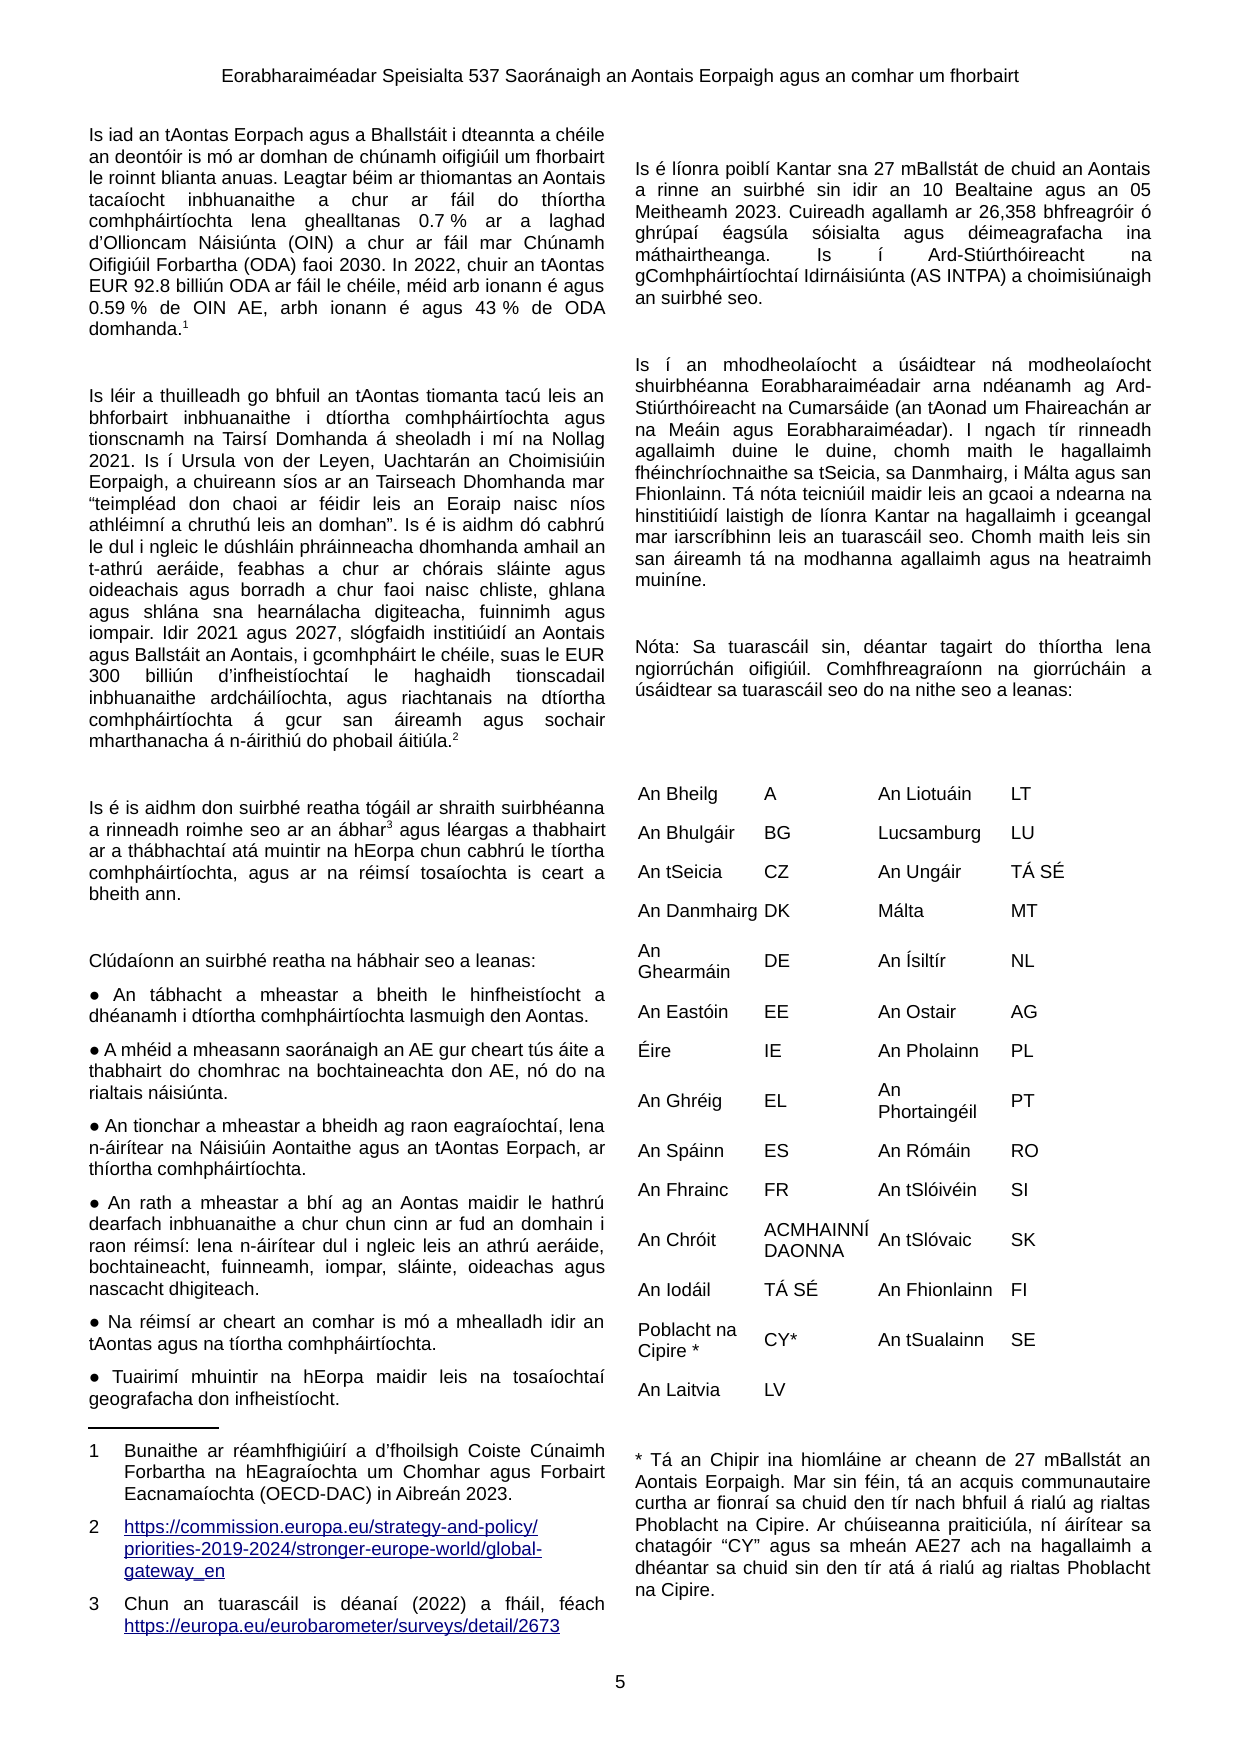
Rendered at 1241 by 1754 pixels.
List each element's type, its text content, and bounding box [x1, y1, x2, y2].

table_cell DK [761, 891, 875, 931]
table_cell An Laitvia [635, 1370, 761, 1410]
text Nóta: Sa tuarascáil sin, déantar tagairt do thíortha lena ngiorrúchán oifigiúil. Comhfhreagraíonn na giorrúcháin a úsáidtear sa tuarascáil seo do na nithe seo a leanas: [635, 636, 1152, 701]
table_cell SK [1008, 1210, 1122, 1270]
text Chun an tuarascáil is déanaí (2022) a fháil, féach https://europa.eu/eurobarometer/surveys/detail/2673 [88, 1593, 605, 1636]
table_cell An Eastóin [635, 992, 761, 1031]
table_header An Bheilg [635, 774, 761, 813]
table_cell MT [1008, 891, 1122, 931]
table_cell An Ghréig [635, 1070, 761, 1131]
table_cell ES [761, 1131, 875, 1170]
table_cell An Ostair [875, 992, 1008, 1031]
table_cell ACMHAINNÍ DAONNA [761, 1210, 875, 1270]
table_cell RO [1008, 1131, 1122, 1170]
table_cell An Bhulgáir [635, 813, 761, 852]
text Is é líonra poiblí Kantar sna 27 mBallstát de chuid an Aontais a rinne an suirbhé sin idir an 10 Bealtaine agus an 05 Meitheamh 2023. Cuireadh agallamh ar 26,358 bhfreagróir ó ghrúpaí éagsúla sóisialta agus déimeagrafacha ina máthairtheanga. Is í Ard-Stiúrthóireacht na gComhpháirtíochtaí Idirnáisiúnta (AS INTPA) a choimisiúnaigh an suirbhé seo. [635, 157, 1152, 308]
table_cell An Ísiltír [875, 931, 1008, 992]
table_cell An Phortaingéil [875, 1070, 1008, 1131]
table_cell Poblacht na Cipire * [635, 1310, 761, 1370]
table_cell EL [761, 1070, 875, 1131]
table_cell DE [761, 931, 875, 992]
table_cell SI [1008, 1170, 1122, 1209]
table_cell SE [1008, 1310, 1122, 1370]
text ● Tuairimí mhuintir na hEorpa maidir leis na tosaíochtaí geografacha don infheistíocht. [88, 1366, 605, 1409]
table_cell An Danmhairg [635, 891, 761, 931]
text ● An tionchar a mheastar a bheidh ag raon eagraíochtaí, lena n-áirítear na Náisiúin Aontaithe agus an tAontas Eorpach, ar thíortha comhpháirtíochta. [88, 1115, 605, 1179]
table_cell EE [761, 992, 875, 1031]
table_cell TÁ SÉ [761, 1270, 875, 1309]
table_cell An Pholainn [875, 1031, 1008, 1070]
table_cell An Ghearmáin [635, 931, 761, 992]
text https://commission.europa.eu/strategy-and-policy/priorities-2019-2024/stronger-europe-world/global-gateway_en [88, 1516, 605, 1581]
table_cell FR [761, 1170, 875, 1209]
table_cell PL [1008, 1031, 1122, 1070]
table_cell An Fhionlainn [875, 1270, 1008, 1309]
table_cell Éire [635, 1031, 761, 1070]
text ● An rath a mheastar a bhí ag an Aontas maidir le hathrú dearfach inbhuanaithe a chur chun cinn ar fud an domhain i raon réimsí: lena n-áirítear dul i ngleic leis an athrú aeráide, bochtaineacht, fuinneamh, iompar, sláinte, oideachas agus nascacht dhigiteach. [88, 1191, 605, 1299]
text Is í an mhodheolaíocht a úsáidtear ná modheolaíocht shuirbhéanna Eorabharaiméadair arna ndéanamh ag Ard-Stiúrthóireacht na Cumarsáide (an tAonad um Fhaireachán ar na Meáin agus Eorabharaiméadar). I ngach tír rinneadh agallaimh duine le duine, chomh maith le hagallaimh fhéinchríochnaithe sa tSeicia, sa Danmhairg, i Málta agus san Fhionlainn. Tá nóta teicniúil maidir leis an gcaoi a ndearna na hinstitiúidí laistigh de líonra Kantar na hagallaimh i gceangal mar iarscríbhinn leis an tuarascáil seo. Chomh maith leis sin san áireamh tá na modhanna agallaimh agus na heatraimh muiníne. [635, 354, 1152, 591]
table_cell An tSlóvaic [875, 1210, 1008, 1270]
text Is é is aidhm don suirbhé reatha tógáil ar shraith suirbhéanna a rinneadh roimhe seo ar an ábhar agus léargas a thabhairt ar a thábhachtaí atá muintir na hEorpa chun cabhrú le tíortha comhpháirtíochta, agus ar na réimsí tosaíochta is ceart a bheith ann. [88, 797, 605, 904]
table_cell An Ungáir [875, 852, 1008, 891]
table_cell Lucsamburg [875, 813, 1008, 852]
table_cell Málta [875, 891, 1008, 931]
text ● An tábhacht a mheastar a bheith le hinfheistíocht a dhéanamh i dtíortha comhpháirtíochta lasmuigh den Aontas. [88, 983, 605, 1026]
table_header LT [1008, 774, 1122, 813]
table_cell An tSeicia [635, 852, 761, 891]
table_cell CZ [761, 852, 875, 891]
table_cell AG [1008, 992, 1122, 1031]
text ● Na réimsí ar cheart an comhar is mó a mhealladh idir an tAontas agus na tíortha comhpháirtíochta. [88, 1311, 605, 1354]
text Clúdaíonn an suirbhé reatha na hábhair seo a leanas: [88, 950, 605, 971]
table_cell An Rómáin [875, 1131, 1008, 1170]
table_cell An Iodáil [635, 1270, 761, 1309]
table_header A [761, 774, 875, 813]
table_cell NL [1008, 931, 1122, 992]
table_cell LV [761, 1370, 875, 1410]
table_cell LU [1008, 813, 1122, 852]
table_cell An Chróit [635, 1210, 761, 1270]
text * Tá an Chipir ina hiomláine ar cheann de 27 mBallstát an Aontais Eorpaigh. Mar sin féin, tá an acquis communautaire curtha ar fionraí sa chuid den tír nach bhfuil á rialú ag rialtas Phoblacht na Cipire. Ar chúiseanna praiticiúla, ní áirítear sa chatagóir “CY” agus sa mheán AE27 ach na hagallaimh a dhéantar sa chuid sin den tír atá á rialú ag rialtas Phoblacht na Cipire. [635, 1449, 1152, 1600]
table_cell An tSualainn [875, 1310, 1008, 1370]
text ● A mhéid a mheasann saoránaigh an AE gur cheart tús áite a thabhairt do chomhrac na bochtaineachta don AE, nó do na rialtais náisiúnta. [88, 1038, 605, 1103]
text Is iad an tAontas Eorpach agus a Bhallstáit i dteannta a chéile an deontóir is mó ar domhan de chúnamh oifigiúil um fhorbairt le roinnt blianta anuas. Leagtar béim ar thiomantas an Aontais tacaíocht inbhuanaithe a chur ar fáil do thíortha comhpháirtíochta lena ghealltanas 0.7 % ar a laghad d’Ollioncam Náisiúnta (OIN) a chur ar fáil mar Chúnamh Oifigiúil Forbartha (ODA) faoi 2030. In 2022, chuir an tAontas EUR 92.8 billiún ODA ar fáil le chéile, méid arb ionann é agus 0.59 % de OIN AE, arbh ionann é agus 43 % de ODA domhanda. [88, 124, 605, 339]
table_cell TÁ SÉ [1008, 852, 1122, 891]
table_cell [875, 1370, 1008, 1410]
table_cell [1008, 1370, 1122, 1410]
table_cell An Spáinn [635, 1131, 761, 1170]
text Bunaithe ar réamhfhigiúirí a d’fhoilsigh Coiste Cúnaimh Forbartha na hEagraíochta um Chomhar agus Forbairt Eacnamaíochta (OECD-DAC) in Aibreán 2023. [88, 1440, 605, 1504]
text Is léir a thuilleadh go bhfuil an tAontas tiomanta tacú leis an bhforbairt inbhuanaithe i dtíortha comhpháirtíochta agus tionscnamh na Tairsí Domhanda á sheoladh i mí na Nollag 2021. Is í Ursula von der Leyen, Uachtarán an Choimisiúin Eorpaigh, a chuireann síos ar an Tairseach Dhomhanda mar “teimpléad don chaoi ar féidir leis an Eoraip naisc níos athléimní a chruthú leis an domhan”. Is é is aidhm dó cabhrú le dul i ngleic le dúshláin phráinneacha dhomhanda amhail an t-athrú aeráide, feabhas a chur ar chórais sláinte agus oideachais agus borradh a chur faoi naisc chliste, ghlana agus shlána sna hearnálacha digiteacha, fuinnimh agus iompair. Idir 2021 agus 2027, slógfaidh institiúidí an Aontais agus Ballstáit an Aontais, i gcomhpháirt le chéile, suas le EUR 300 billiún d’infheistíochtaí le haghaidh tionscadail inbhuanaithe ardcháilíochta, agus riachtanais na dtíortha comhpháirtíochta á gcur san áireamh agus sochair mharthanacha á n-áirithiú do phobail áitiúla. [88, 385, 605, 751]
table_header An Liotuáin [875, 774, 1008, 813]
table_cell An tSlóivéin [875, 1170, 1008, 1209]
table_cell PT [1008, 1070, 1122, 1131]
table_cell CY* [761, 1310, 875, 1370]
table_cell IE [761, 1031, 875, 1070]
table_cell BG [761, 813, 875, 852]
table_cell An Fhrainc [635, 1170, 761, 1209]
table_cell FI [1008, 1270, 1122, 1309]
